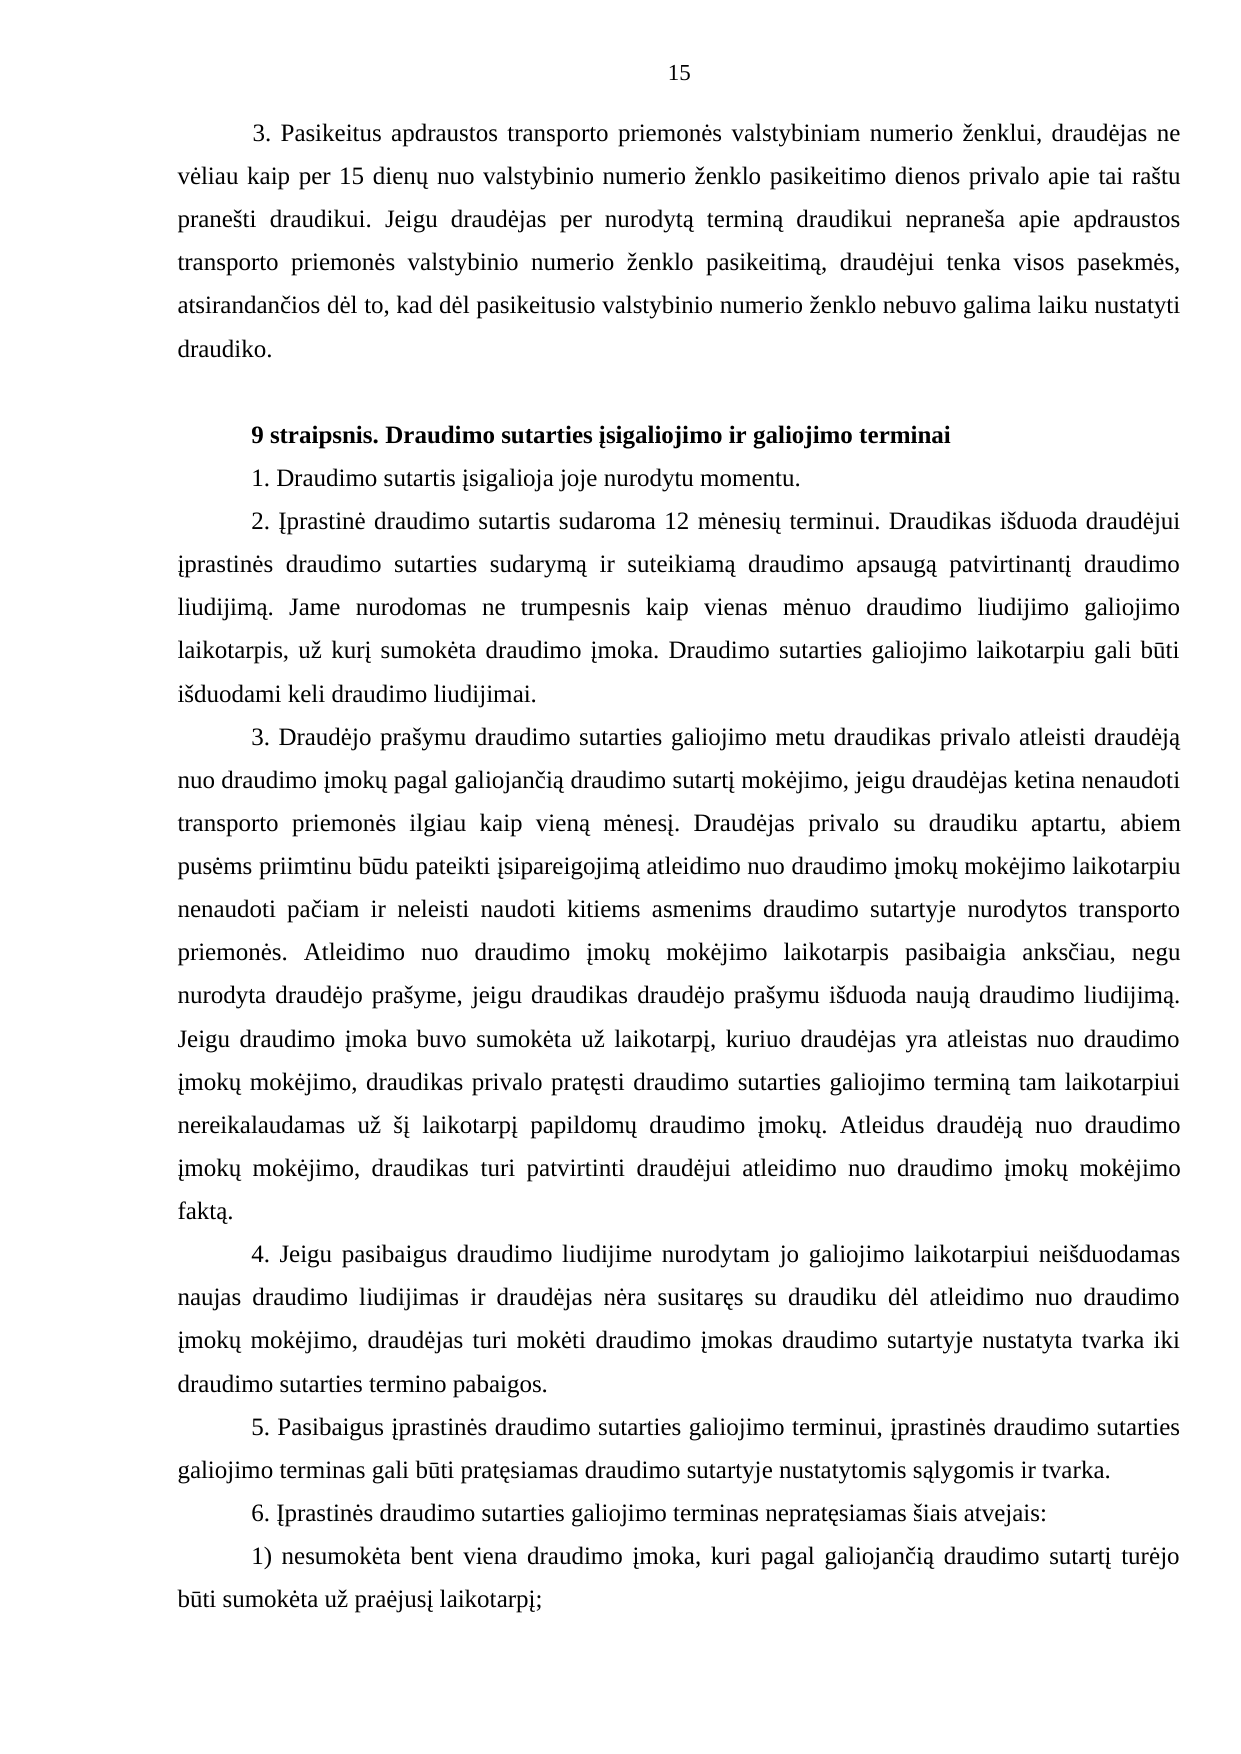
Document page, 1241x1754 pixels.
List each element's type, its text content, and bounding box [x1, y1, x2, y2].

text 2. Įprastinė draudimo sutartis sudaroma 12 mėnesių terminui. Draudikas išduoda draudėjui įprastinės draudimo sutarties sudarymą ir suteikiamą draudimo apsaugą patvirtinantį draudimo liudijimą. Jame nurodomas ne trumpesnis kaip vienas mėnuo draudimo liudijimo galiojimo laikotarpis, už kurį sumokėta draudimo įmoka. Draudimo sutarties galiojimo laikotarpiu gali būti išduodami keli draudimo liudijimai. [177, 506, 1181, 707]
text 1) nesumokėta bent viena draudimo įmoka, kuri pagal galiojančią draudimo sutartį turėjo būti sumokėta už praėjusį laikotarpį; [177, 1541, 1181, 1613]
text 6. Įprastinės draudimo sutarties galiojimo terminas nepratęsiamas šiais atvejais: [177, 1498, 1181, 1527]
text 1. Draudimo sutartis įsigalioja joje nurodytu momentu. [177, 463, 1181, 492]
text 3. Pasikeitus apdraustos transporto priemonės valstybiniam numerio ženklui, draudėjas ne vėliau kaip per 15 dienų nuo valstybinio numerio ženklo pasikeitimo dienos privalo apie tai raštu pranešti draudikui. Jeigu draudėjas per nurodytą terminą draudikui nepraneša apie apdraustos transporto priemonės valstybinio numerio ženklo pasikeitimą, draudėjui tenka visos pasekmės, atsirandančios dėl to, kad dėl pasikeitusio valstybinio numerio ženklo nebuvo galima laiku nustatyti draudiko. [177, 118, 1181, 362]
text 4. Jeigu pasibaigus draudimo liudijime nurodytam jo galiojimo laikotarpiui neišduodamas naujas draudimo liudijimas ir draudėjas nėra susitaręs su draudiku dėl atleidimo nuo draudimo įmokų mokėjimo, draudėjas turi mokėti draudimo įmokas draudimo sutartyje nustatyta tvarka iki draudimo sutarties termino pabaigos. [177, 1239, 1181, 1397]
text 3. Draudėjo prašymu draudimo sutarties galiojimo metu draudikas privalo atleisti draudėją nuo draudimo įmokų pagal galiojančią draudimo sutartį mokėjimo, jeigu draudėjas ketina nenaudoti transporto priemonės ilgiau kaip vieną mėnesį. Draudėjas privalo su draudiku aptartu, abiem pusėms priimtinu būdu pateikti įsipareigojimą atleidimo nuo draudimo įmokų mokėjimo laikotarpiu nenaudoti pačiam ir neleisti naudoti kitiems asmenims draudimo sutartyje nurodytos transporto priemonės. Atleidimo nuo draudimo įmokų mokėjimo laikotarpis pasibaigia anksčiau, negu nurodyta draudėjo prašyme, jeigu draudikas draudėjo prašymu išduoda naują draudimo liudijimą. Jeigu draudimo įmoka buvo sumokėta už laikotarpį, kuriuo draudėjas yra atleistas nuo draudimo įmokų mokėjimo, draudikas privalo pratęsti draudimo sutarties galiojimo terminą tam laikotarpiui nereikalaudamas už šį laikotarpį papildomų draudimo įmokų. Atleidus draudėją nuo draudimo įmokų mokėjimo, draudikas turi patvirtinti draudėjui atleidimo nuo draudimo įmokų mokėjimo faktą. [177, 722, 1181, 1225]
text 9 straipsnis. Draudimo sutarties įsigaliojimo ir galiojimo terminai [177, 420, 1181, 449]
text 5. Pasibaigus įprastinės draudimo sutarties galiojimo terminui, įprastinės draudimo sutarties galiojimo terminas gali būti pratęsiamas draudimo sutartyje nustatytomis sąlygomis ir tvarka. [177, 1412, 1181, 1484]
